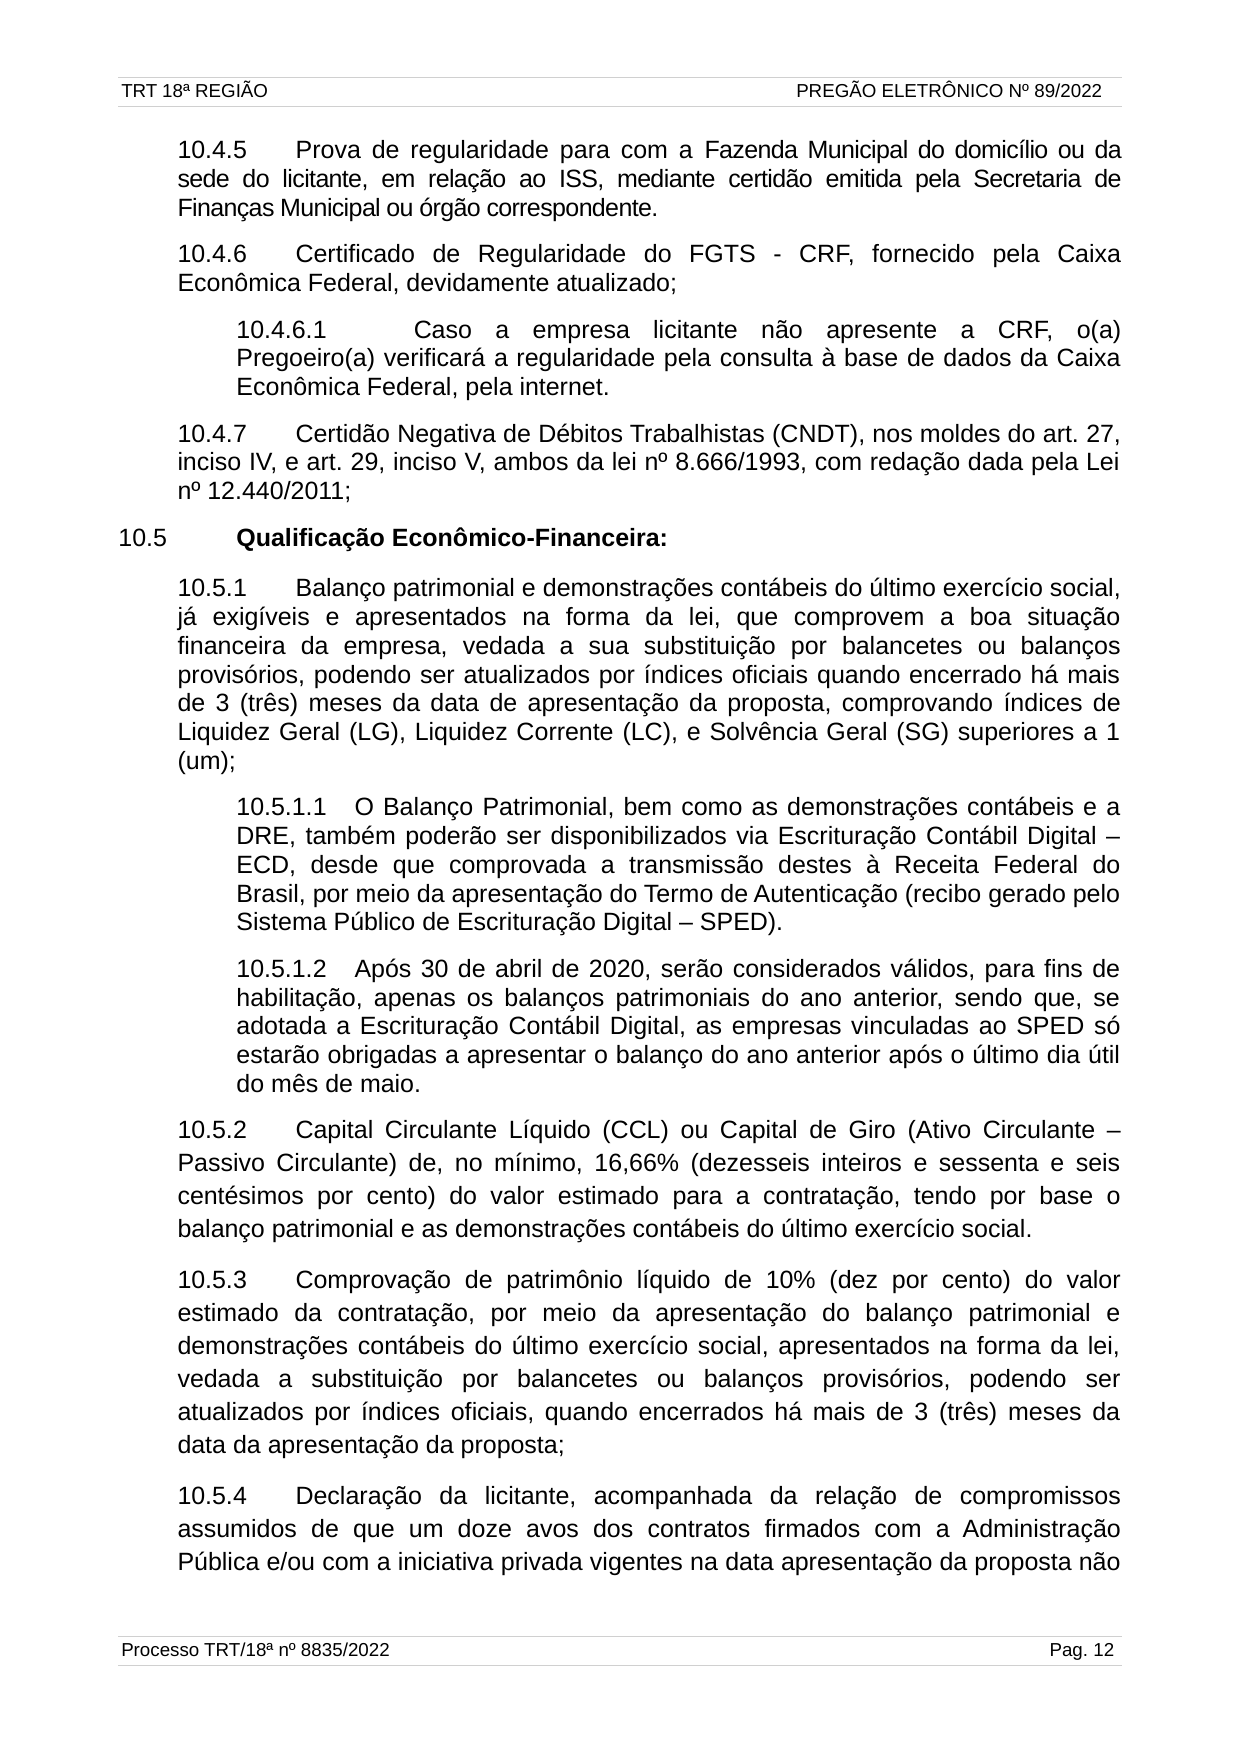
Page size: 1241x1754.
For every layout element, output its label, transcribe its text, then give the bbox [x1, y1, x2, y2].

text 10.5.3 Comprovação de patrimônio líquido de 10% (dez por cento) do valor estimado da contratação, por meio da apresentação do balanço patrimonial e demonstrações contábeis do último exercício social, apresentados na forma da lei, vedada a substituição por balancetes ou balanços provisórios, podendo ser atualizados por índices oficiais, quando encerrados há mais de 3 (três) meses da data da apresentação da proposta; [177, 1265, 1122, 1459]
text 10.4.6.1 Caso a empresa licitante não apresente a CRF, o(a) Pregoeiro(a) verificará a regularidade pela consulta à base de dados da Caixa Econômica Federal, pela internet. [236, 315, 1122, 401]
list 10.4.6 Certificado de Regularidade do FGTS - CRF, fornecido pela Caixa Econômica Federal, devidamente atualizado; [177, 239, 1122, 297]
text 10.5 Qualificação Econômico-Financeira: [118, 523, 1122, 551]
text 10.5.1.1 O Balanço Patrimonial, bem como as demonstrações contábeis e a DRE, também poderão ser disponibilizados via Escrituração Contábil Digital – ECD, desde que comprovada a transmissão destes à Receita Federal do Brasil, por meio da apresentação do Termo de Autenticação (recibo gerado pelo Sistema Público de Escrituração Digital – SPED). [236, 792, 1122, 936]
text 10.5.2 Capital Circulante Líquido (CCL) ou Capital de Giro (Ativo Circulante – Passivo Circulante) de, no mínimo, 16,66% (dezesseis inteiros e sessenta e seis centésimos por cento) do valor estimado para a contratação, tendo por base o balanço patrimonial e as demonstrações contábeis do último exercício social. [177, 1115, 1122, 1243]
list 10.4.7 Certidão Negativa de Débitos Trabalhistas (CNDT), nos moldes do art. 27, inciso IV, e art. 29, inciso V, ambos da lei nº 8.666/1993, com redação dada pela Lei nº 12.440/2011; [177, 419, 1122, 505]
text 10.5.4 Declaração da licitante, acompanhada da relação de compromissos assumidos de que um doze avos dos contratos firmados com a Administração Pública e/ou com a iniciativa privada vigentes na data apresentação da proposta não [177, 1481, 1122, 1576]
list 10.4.5 Prova de regularidade para com a Fazenda Municipal do domicílio ou da sede do licitante, em relação ao ISS, mediante certidão emitida pela Secretaria de Finanças Municipal ou órgão correspondente. [177, 136, 1122, 222]
text 10.5.1 Balanço patrimonial e demonstrações contábeis do último exercício social, já exigíveis e apresentados na forma da lei, que comprovem a boa situação financeira da empresa, vedada a sua substituição por balancetes ou balanços provisórios, podendo ser atualizados por índices oficiais quando encerrado há mais de 3 (três) meses da data de apresentação da proposta, comprovando índices de Liquidez Geral (LG), Liquidez Corrente (LC), e Solvência Geral (SG) superiores a 1 (um); [177, 573, 1122, 774]
text 10.5.1.2 Após 30 de abril de 2020, serão considerados válidos, para fins de habilitação, apenas os balanços patrimoniais do ano anterior, sendo que, se adotada a Escrituração Contábil Digital, as empresas vinculadas ao SPED só estarão obrigadas a apresentar o balanço do ano anterior após o último dia útil do mês de maio. [236, 954, 1122, 1097]
